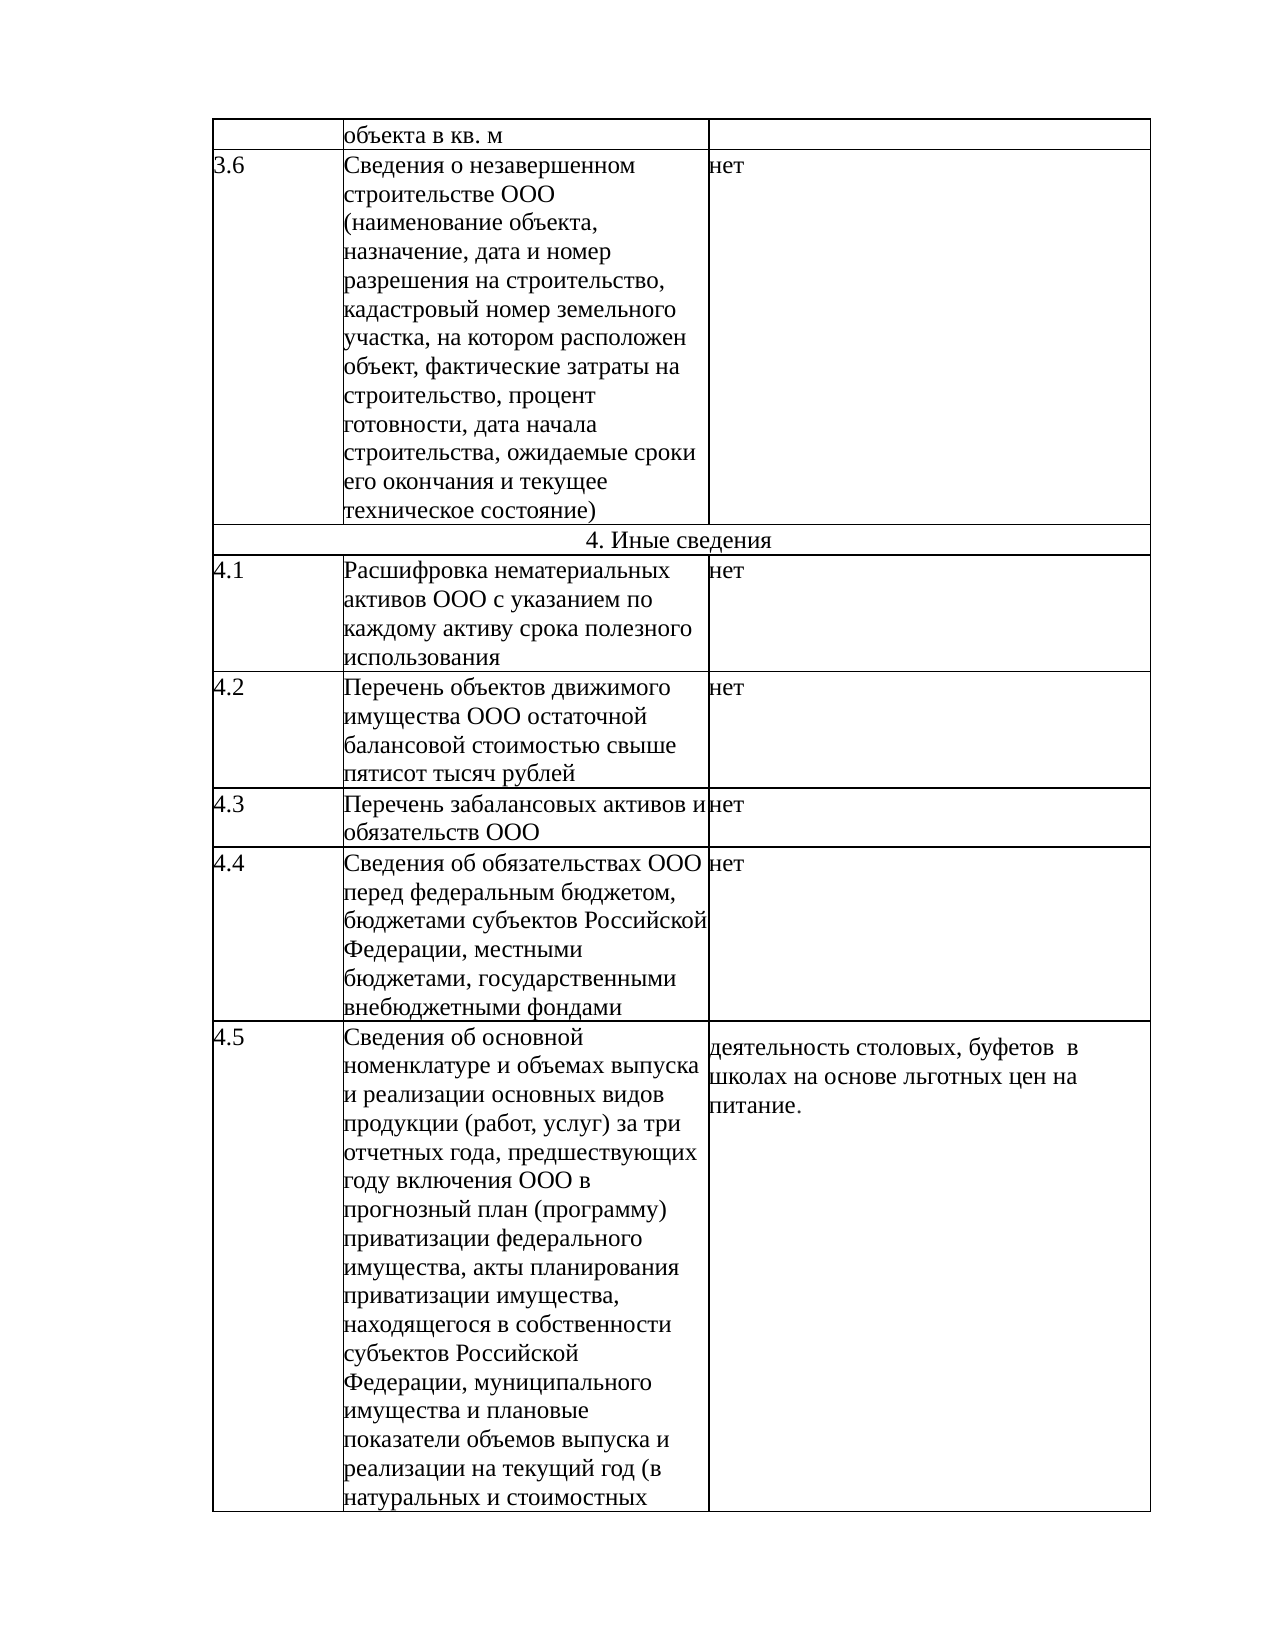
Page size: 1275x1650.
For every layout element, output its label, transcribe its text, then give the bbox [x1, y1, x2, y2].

table_cell деятельность столовых, буфетов в школах на основе льготных цен на питание. [710, 1118, 1150, 1511]
table_cell нет [710, 789, 1150, 846]
table_cell Перечень объектов движимого имущества ООО остаточной балансовой стоимостью свыше пятисот тысяч рублей [344, 672, 708, 787]
table_cell 4.4 [214, 848, 343, 1020]
table_cell нет [710, 556, 1150, 671]
table_cell 3.6 [214, 150, 343, 524]
table_cell 4.3 [214, 789, 343, 846]
table_cell Перечень забалансовых активов и обязательств ООО [344, 789, 708, 846]
table_cell [710, 120, 1150, 148]
table_cell 4. Иные сведения [214, 525, 1150, 554]
table_cell [214, 120, 343, 148]
table_cell 4.1 [214, 556, 343, 671]
table_cell Сведения о незавершенном строительстве ООО (наименование объекта, назначение, дата и номер разрешения на строительство, кадастровый номер земельного участка, на котором расположен объект, фактические затраты на строительство, процент готовности, дата начала строительства, ожидаемые сроки его окончания и текущее техническое состояние) [344, 150, 708, 524]
table_cell деятельность столовых, буфетов в школах на основе льготных цен на питание. [710, 1022, 1150, 1032]
table_cell 4.2 [214, 672, 343, 787]
table_cell объекта в кв. м [344, 120, 708, 148]
table_cell нет [710, 150, 1150, 524]
table_cell Расшифровка нематериальных активов ООО с указанием по каждому активу срока полезного использования [344, 556, 708, 671]
table_cell 4.5 [214, 1022, 343, 1511]
table_cell Сведения об основной номенклатуре и объемах выпуска и реализации основных видов продукции (работ, услуг) за три отчетных года, предшествующих году включения ООО в прогнозный план (программу) приватизации федерального имущества, акты планирования приватизации имущества, находящегося в собственности субъектов Российской Федерации, муниципального имущества и плановые показатели объемов выпуска и реализации на текущий год (в натуральных и стоимостных [344, 1022, 708, 1511]
table_cell нет [710, 848, 1150, 1020]
table_cell Сведения об обязательствах ООО перед федеральным бюджетом, бюджетами субъектов Российской Федерации, местными бюджетами, государственными внебюджетными фондами [344, 848, 708, 1020]
table_cell нет [710, 672, 1150, 787]
